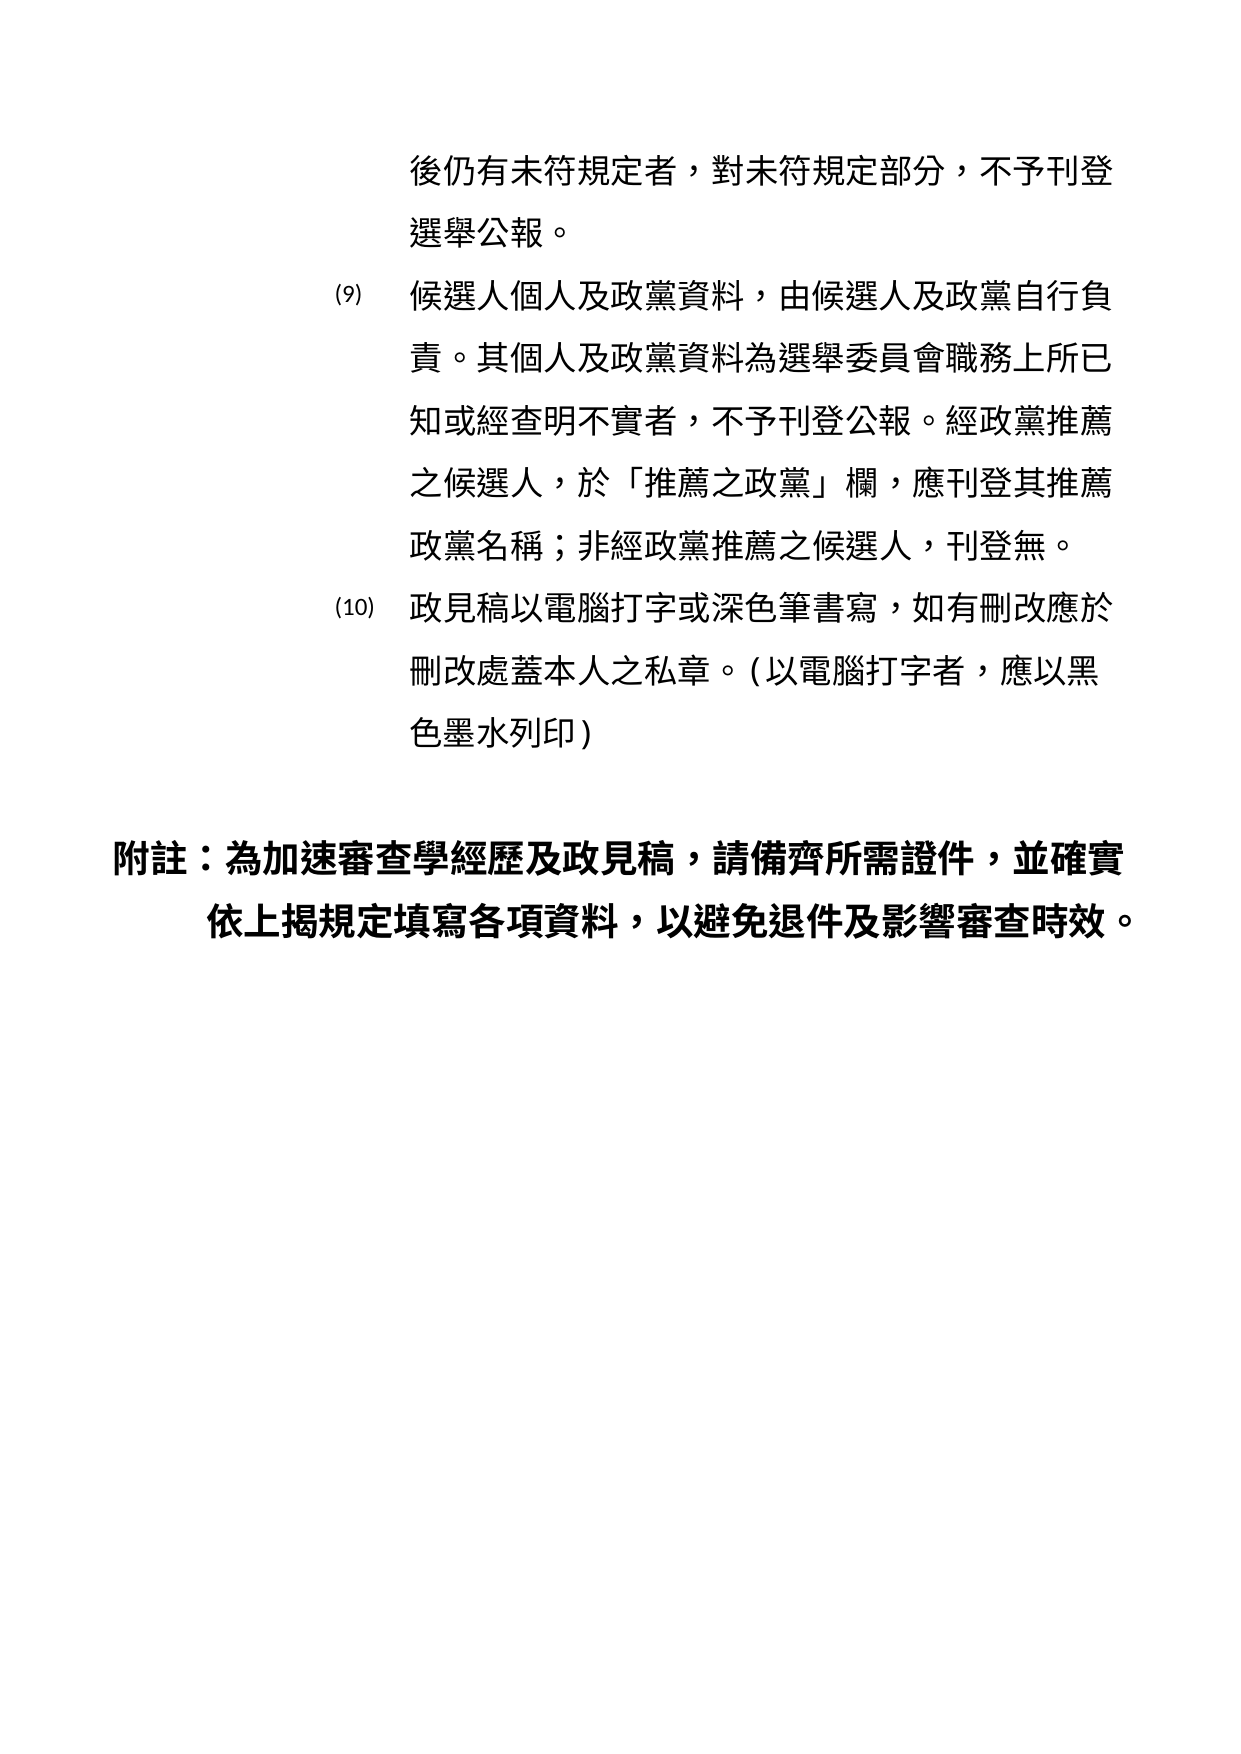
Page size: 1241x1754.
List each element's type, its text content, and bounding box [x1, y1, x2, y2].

text 附註：為加速審查學經歷及政見稿，請備齊所需證件，並確實 [112, 814, 1128, 877]
text 依上揭規定填寫各項資料，以避免退件及影響審查時效。 [112, 877, 1128, 939]
list 後仍有未符規定者，對未符規定部分，不予刊登選舉公報。 [334, 127, 1128, 252]
list 候選人個人及政黨資料，由候選人及政黨自行負責。其個人及政黨資料為選舉委員會職務上所已知或經查明不實者，不予刊登公報。經政黨推薦之候選人，於「推薦之政黨」欄，應刊登其推薦政黨名稱；非經政黨推薦之候選人，刊登無。 [334, 252, 1128, 564]
list 政見稿以電腦打字或深色筆書寫，如有刪改應於刪改處蓋本人之私章。(以電腦打字者，應以黑色墨水列印) [334, 564, 1128, 752]
